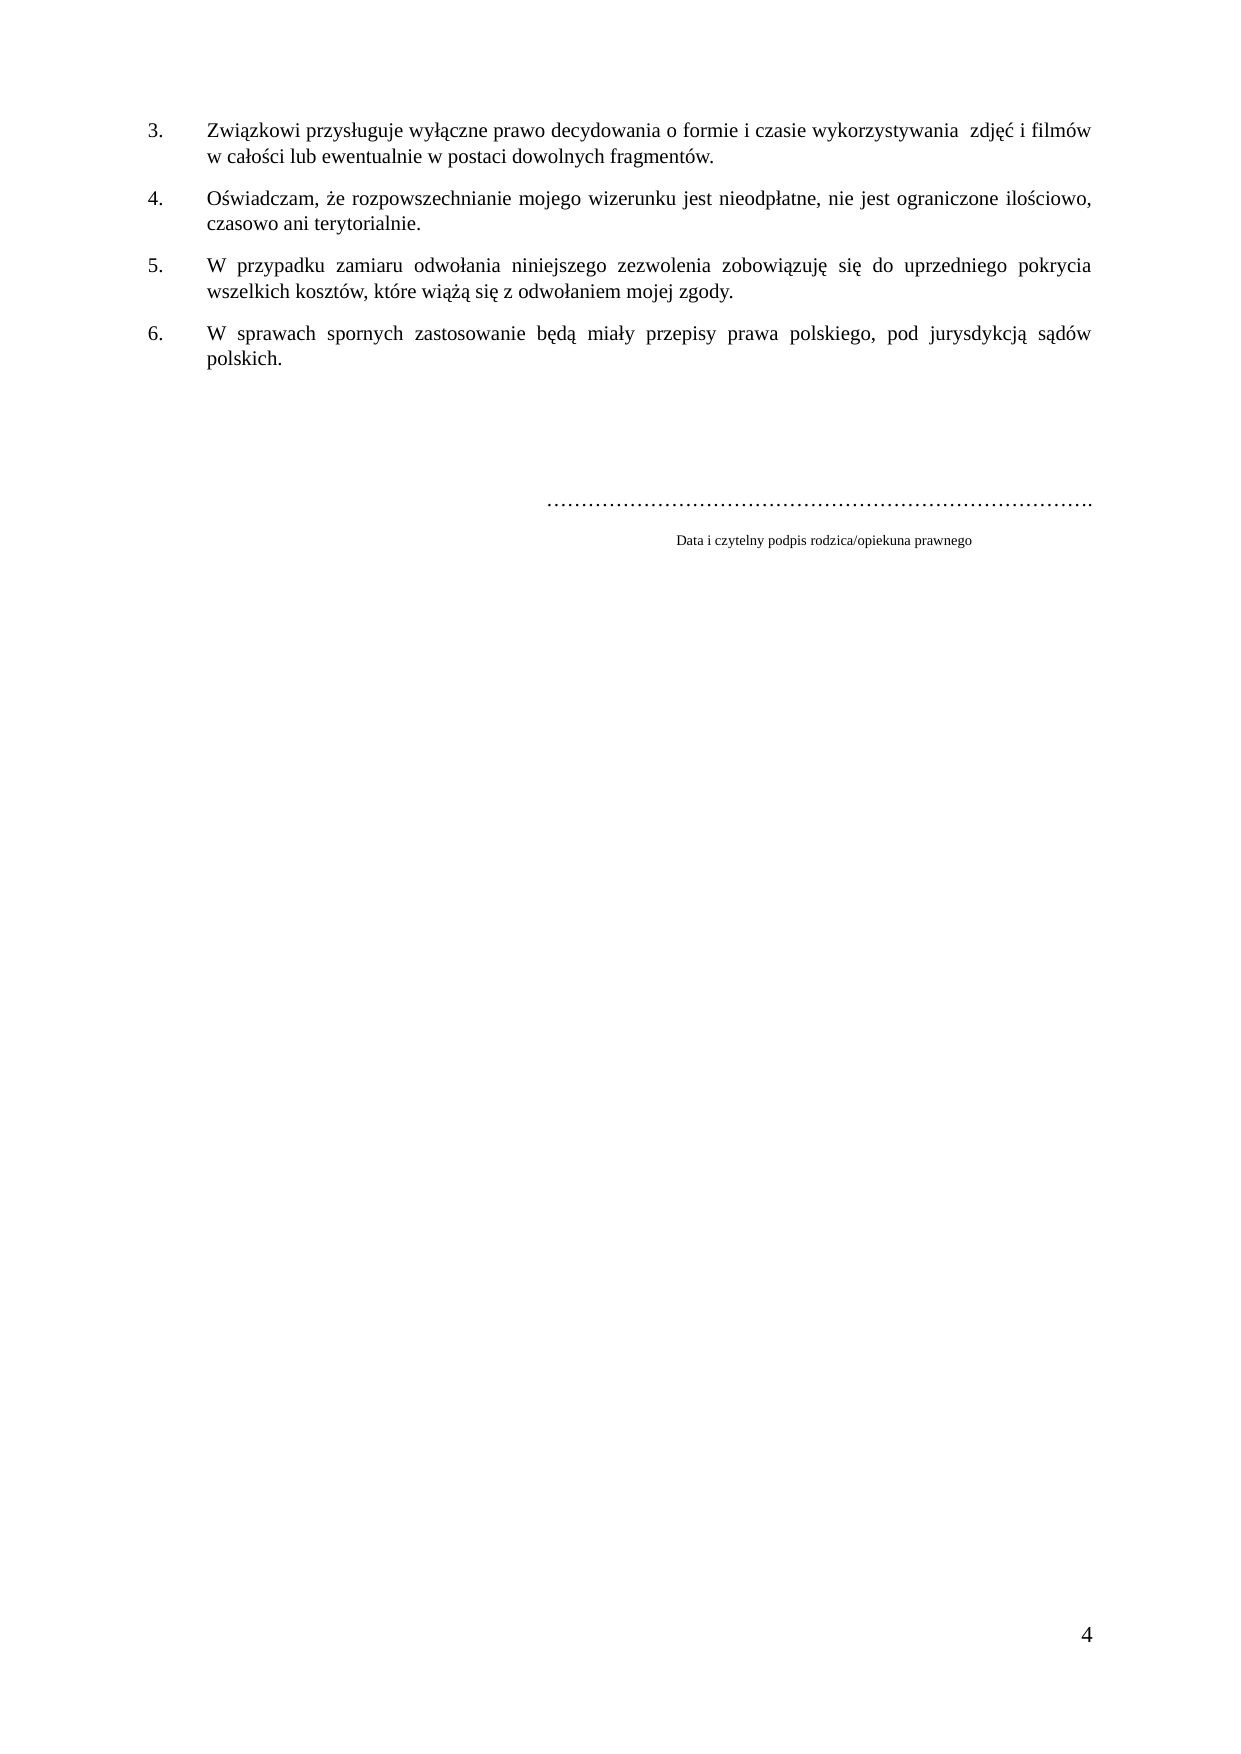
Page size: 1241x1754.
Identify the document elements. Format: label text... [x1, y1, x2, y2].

list W sprawach spornych zastosowanie będą miały przepisy prawa polskiego, pod jurysdykcją sądów polskich. [148, 321, 1093, 370]
list Oświadczam, że rozpowszechnianie mojego wizerunku jest nieodpłatne, nie jest ograniczone ilościowo, czasowo ani terytorialnie. [148, 186, 1093, 235]
list W przypadku zamiaru odwołania niniejszego zezwolenia zobowiązuję się do uprzedniego pokrycia wszelkich kosztów, które wiążą się z odwołaniem mojej zgody. [148, 253, 1093, 303]
text Data i czytelny podpis rodzica/opiekuna prawnego [148, 528, 1093, 550]
list Związkowi przysługuje wyłączne prawo decydowania o formie i czasie wykorzystywania zdjęć i filmów w całości lub ewentualnie w postaci dowolnych fragmentów. [148, 118, 1093, 168]
text ……………………………………………………………………. [148, 487, 1093, 511]
